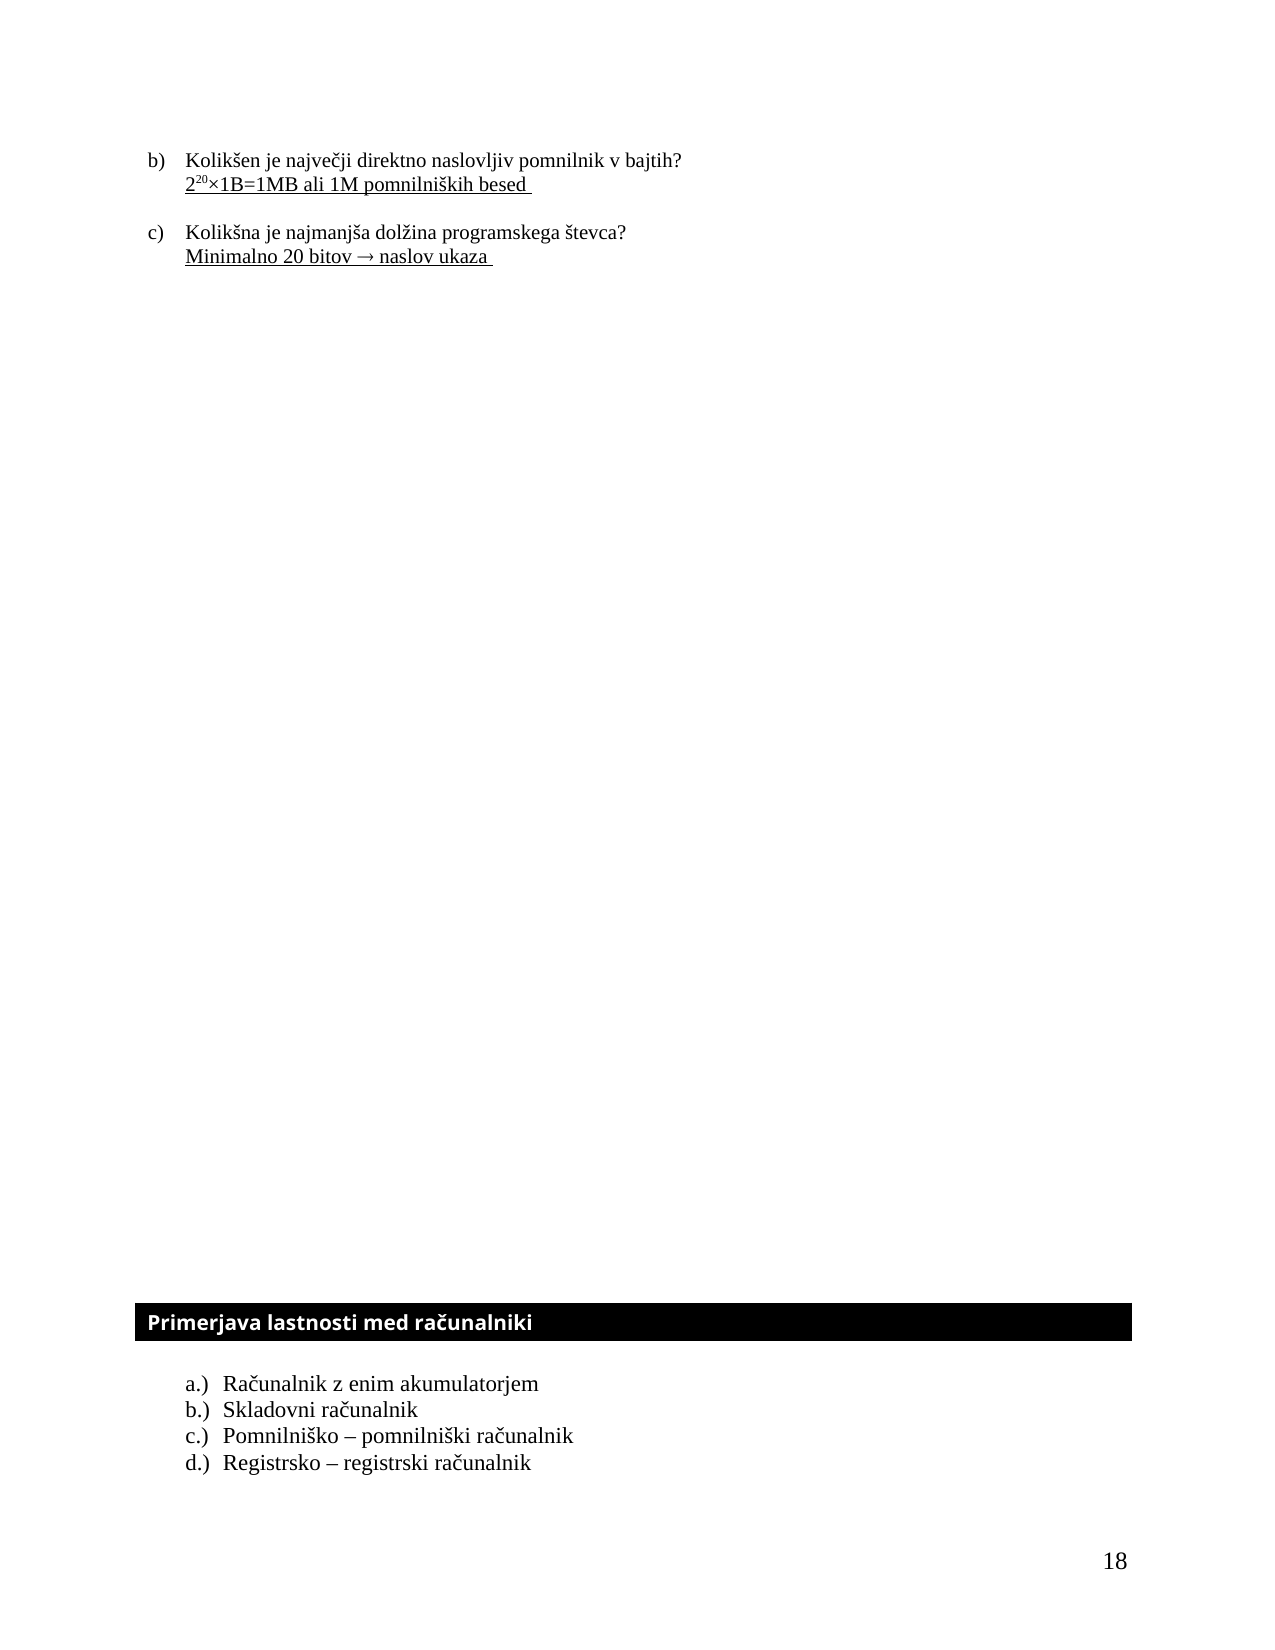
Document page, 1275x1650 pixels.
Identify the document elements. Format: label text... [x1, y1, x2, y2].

list Kolikšen je največji direktno naslovljiv pomnilnik v bajtih? [148, 148, 1127, 172]
text Minimalno 20 bitov  naslov ukaza [185, 244, 1127, 268]
list Skladovni računalnik [185, 1396, 1127, 1422]
table_header Primerjava lastnosti med računalniki [136, 1304, 1131, 1340]
list Kolikšna je najmanjša dolžina programskega števca? [148, 220, 1127, 244]
list Računalnik z enim akumulatorjem [185, 1370, 1127, 1396]
list Pomnilniško – pomnilniški računalnik [185, 1422, 1127, 1449]
text 220×1B=1MB ali 1M pomnilniških besed [185, 172, 1127, 196]
list Registrsko – registrski računalnik [185, 1449, 1127, 1475]
